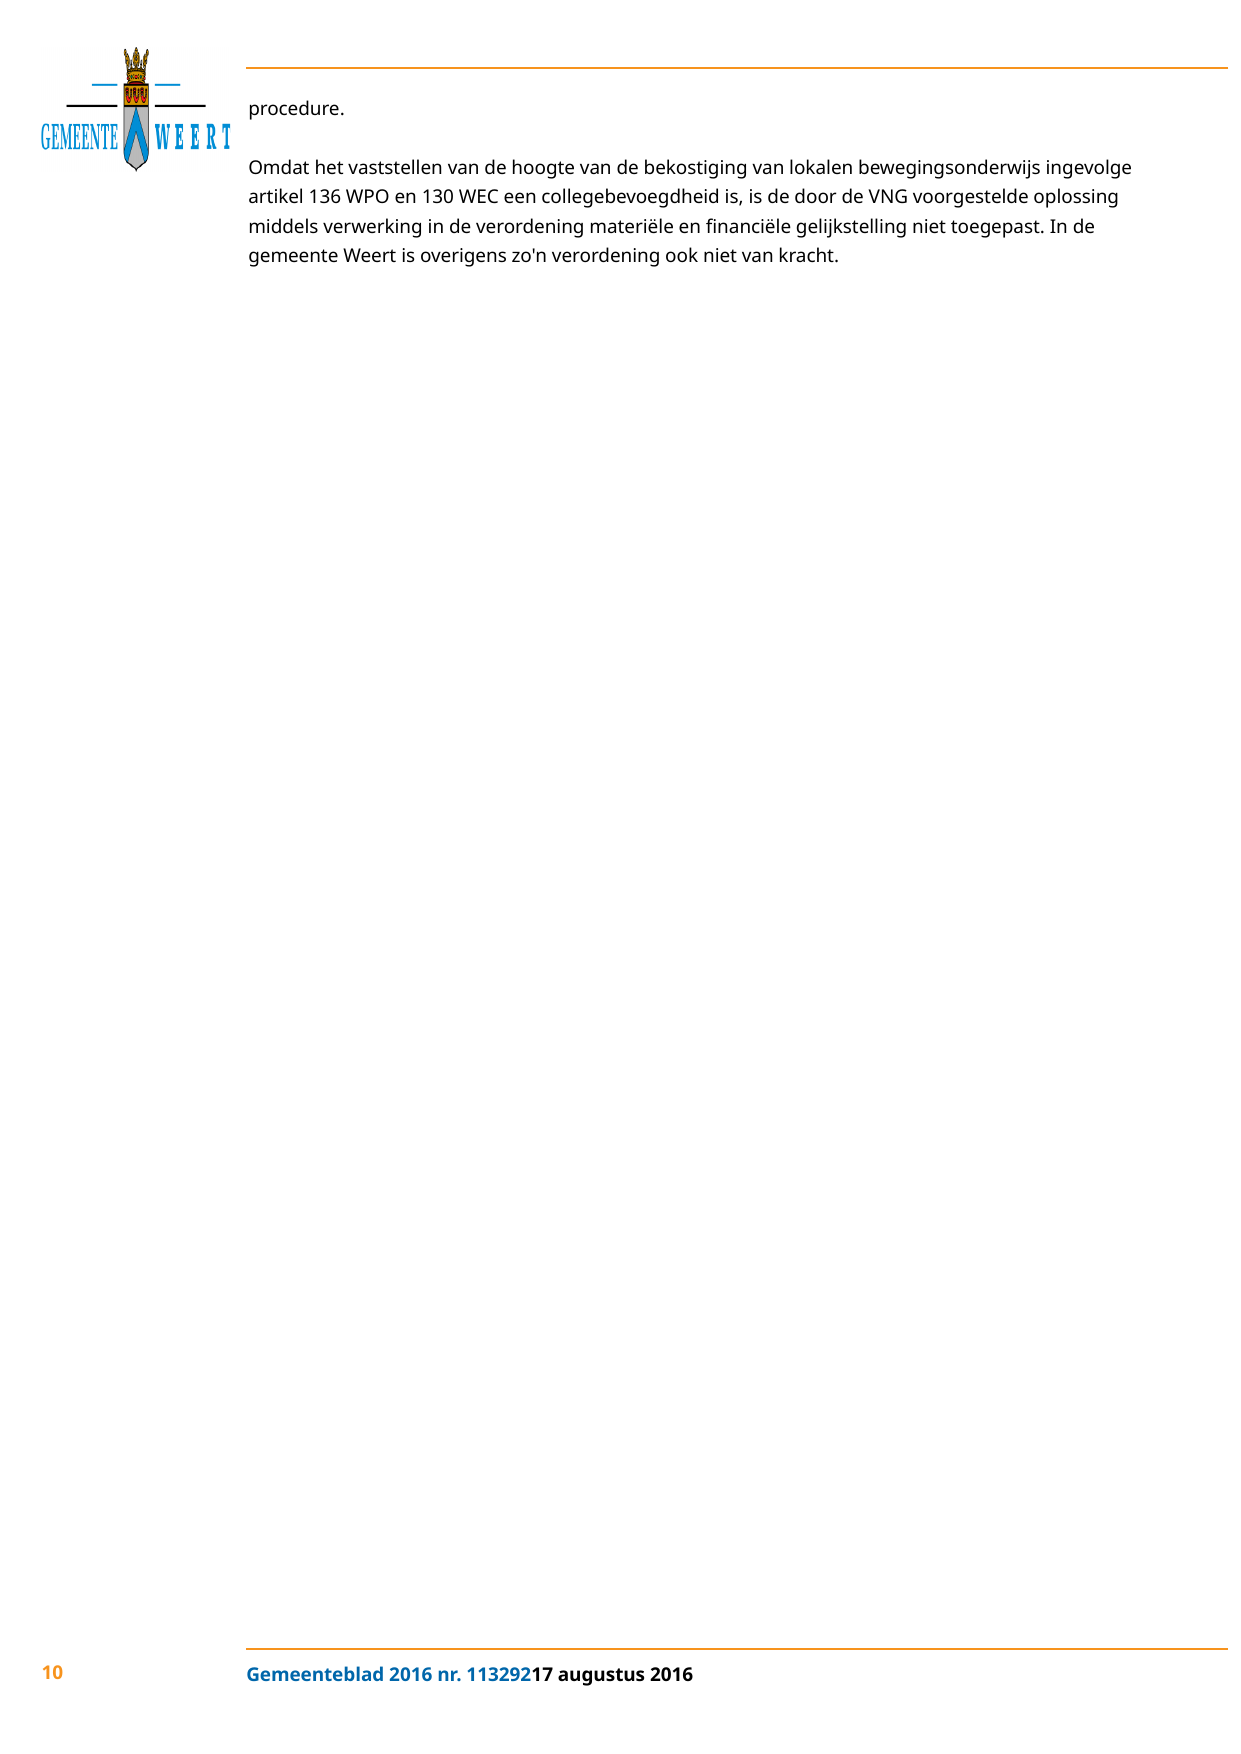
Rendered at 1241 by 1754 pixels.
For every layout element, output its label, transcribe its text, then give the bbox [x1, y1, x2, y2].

text procedure. [248, 95, 1152, 121]
picture [41, 47, 231, 172]
text Omdat het vaststellen van de hoogte van de bekostiging van lokalen bewegingsonderwijs ingevolge artikel 136 WPO en 130 WEC een collegebevoegdheid is, is de door de VNG voorgestelde oplossing middels verwerking in de verordening materiële en financiële gelijkstelling niet toegepast. In de gemeente Weert is overigens zo'n verordening ook niet van kracht. [248, 154, 1152, 268]
